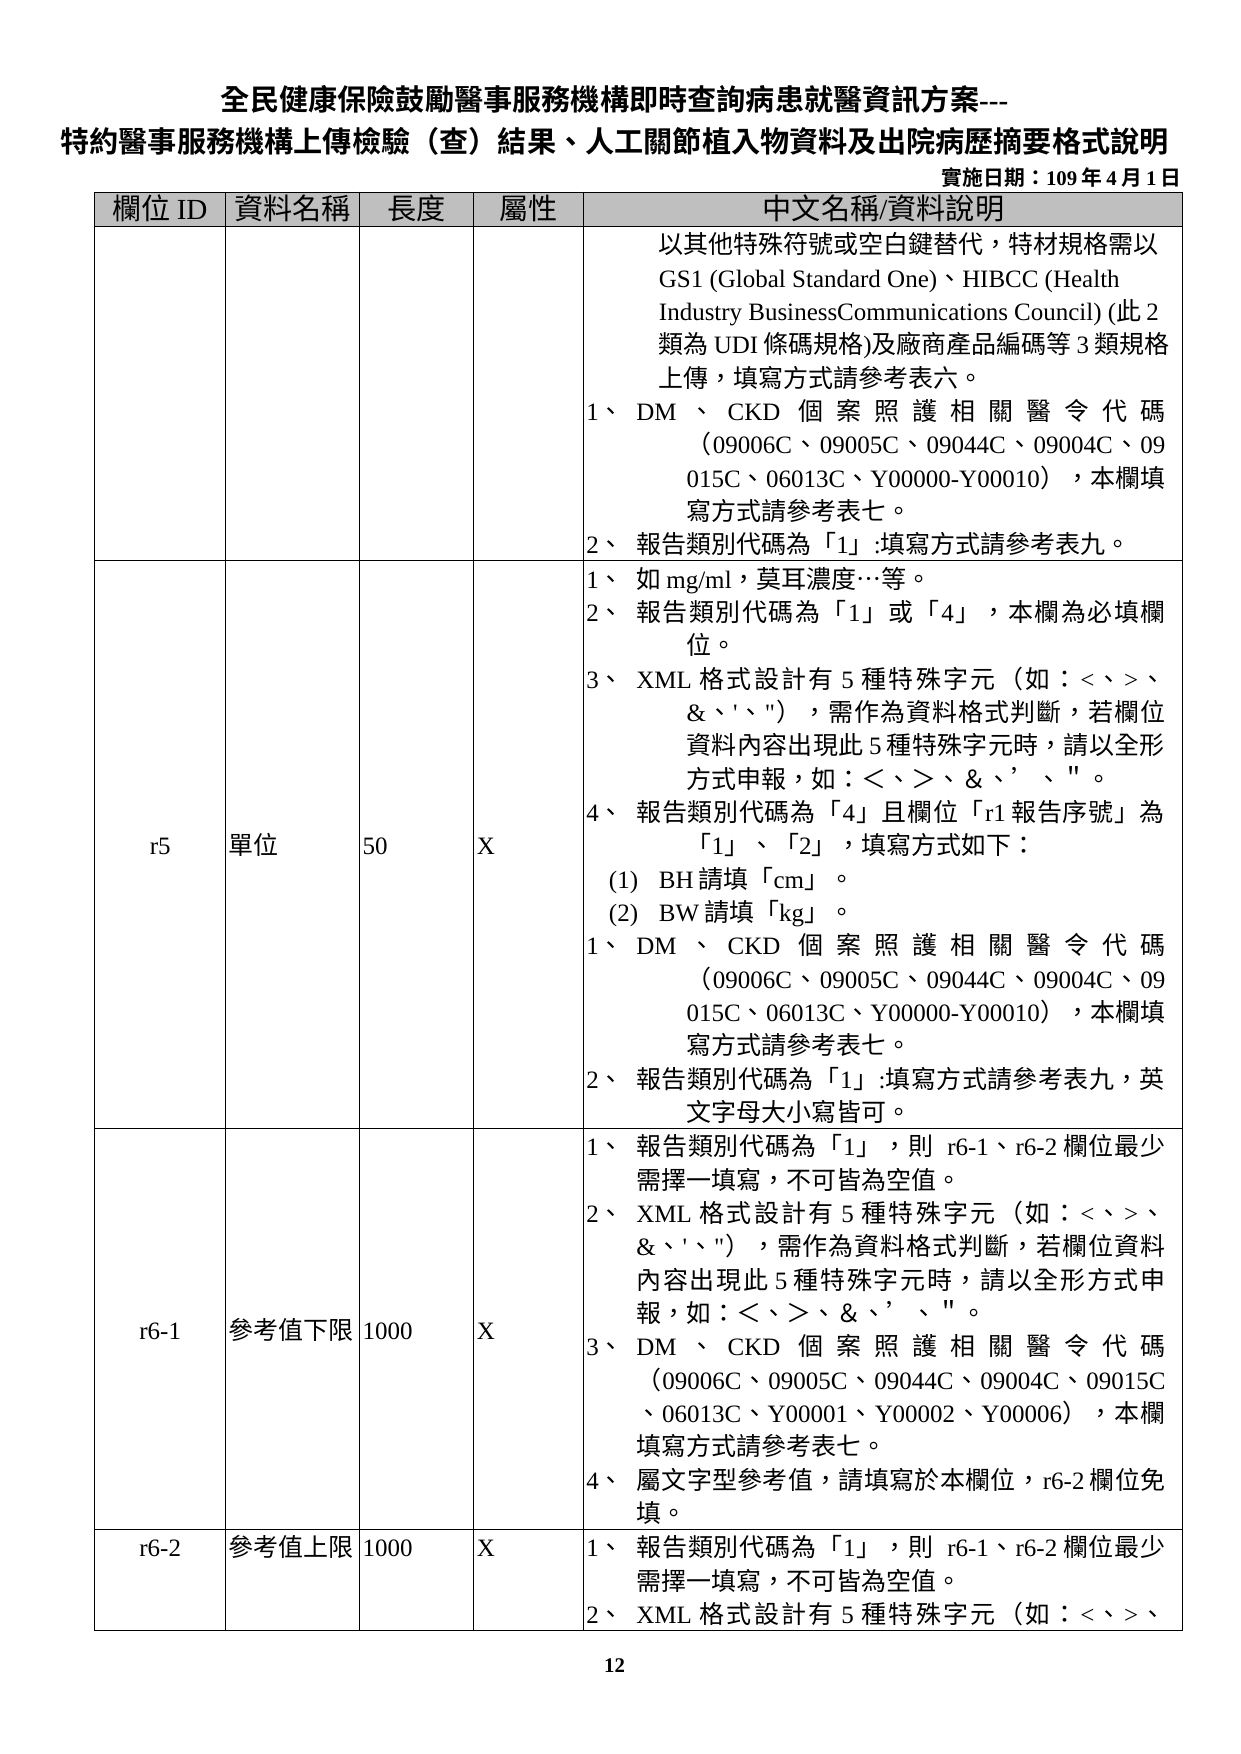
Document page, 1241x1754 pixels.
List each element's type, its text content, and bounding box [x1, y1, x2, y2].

table_cell [226, 227, 359, 560]
table_cell X [474, 1129, 583, 1529]
table_cell X [474, 1530, 583, 1630]
table_cell 參考值下限 [226, 1129, 359, 1529]
table_cell r5 [95, 561, 225, 1128]
table_cell X [474, 561, 583, 1128]
table_cell r6-2 [95, 1530, 225, 1630]
table_cell 如mg/ml，莫耳濃度…等。 報告類別代碼為「1」或「4」，本欄為必填欄位。 XML格式設計有5種特殊字元（如：<、>、&、'、"），需作為資料格式判斷，若欄位資料內容出現此5種特殊字元時，請以全形方式申報，如：＜、＞、＆、’、＂。 報告類別代碼為「4」且欄位「r1報告序號」為「1」、「2」，填寫方式如下： BH請填「cm」。 BW請填「kg」。 DM、CKD個案照護相關醫令代碼（09006C、09005C、09044C、09004C、09015C、06013C、Y00000-Y00010），本欄填寫方式請參考表七。 報告類別代碼為「1」:填寫方式請參考表九，英文字母大小寫皆可。 [584, 561, 1182, 1128]
table_cell 檢驗報告結果，如陽、25…等。 報告類別代碼為「1」或「4」，本欄為必填欄位。 XML格式設計有5種特殊字元（如：<、>、&、'、"），需作為資料格式判斷，若欄位資料內容出現此5種特殊字元時，請以全形方式申報，如：＜、＞、＆、’、＂。 報告類別代碼為「4」，填寫方式如下： 「r1報告序號」為「1」(身高)，以四捨五入填至小數點第1位，如身高為 167.53cm，請填167.5；「r1報告序號」為「2」(體重)，以四捨五入填至小數點第2位，如體重為 43.536kg，請填43.54。 「r1報告序號」為「3」， ASA分級代碼如下： 1：分級Ⅰ 2：分級Ⅱ 3：分級Ⅲ 4：分級Ⅳ 5：分級Ⅴ 「r1報告序號」為「4」、「5」，本欄請填特材條碼，按執行術別使用之特材全數填報，每品項特材資料以半形分號間隔，間隔符號不可以其他特殊符號或空白鍵替代，特材規格需以GS1 (Global Standard One)、HIBCC (Health Industry BusinessCommunications Council) (此2類為UDI條碼規格)及廠商產品編碼等3類規格上傳，填寫方式請參考表六。 DM、CKD個案照護相關醫令代碼（09006C、09005C、09044C、09004C、09015C、06013C、Y00000-Y00010），本欄填寫方式請參考表七。 報告類別代碼為「1」:填寫方式請參考表九。 [584, 227, 1182, 560]
table_cell 50 [360, 561, 473, 1128]
table_cell 報告類別代碼為「1」，則 r6-1、r6-2欄位最少需擇一填寫，不可皆為空值。 XML格式設計有5種特殊字元（如：<、>、&、'、"），需作為資料格式判斷，若欄位資料內容出現此5種特殊字元時，請以全形方式申報，如：＜、＞、＆、’、＂。 DM、CKD個案照護相關醫令代碼（09006C、09005C、09044C、09004C、09015C、06013C、Y00001、Y00002、Y00006），本欄填寫方式請參考表七。 屬文字型參考值，請填寫於本欄位，r6-2欄位免填。 [584, 1129, 1182, 1529]
table_cell 單位 [226, 561, 359, 1128]
table_header 欄位ID [95, 193, 225, 226]
table_header 中文名稱/資料說明 [584, 193, 1182, 226]
table_cell 1000 [360, 1530, 473, 1630]
table_cell 報告類別代碼為「1」，則 r6-1、r6-2欄位最少需擇一填寫，不可皆為空值。 XML格式設計有5種特殊字元（如：<、>、 [584, 1530, 1182, 1630]
table_header 屬性 [474, 193, 583, 226]
table_cell [474, 227, 583, 560]
table_cell 參考值上限 [226, 1530, 359, 1630]
table_header 資料名稱 [226, 193, 359, 226]
table_header 長度 [360, 193, 473, 226]
table_cell [360, 227, 473, 560]
table_cell 1000 [360, 1129, 473, 1529]
table_cell [95, 227, 225, 560]
table_cell r6-1 [95, 1129, 225, 1529]
